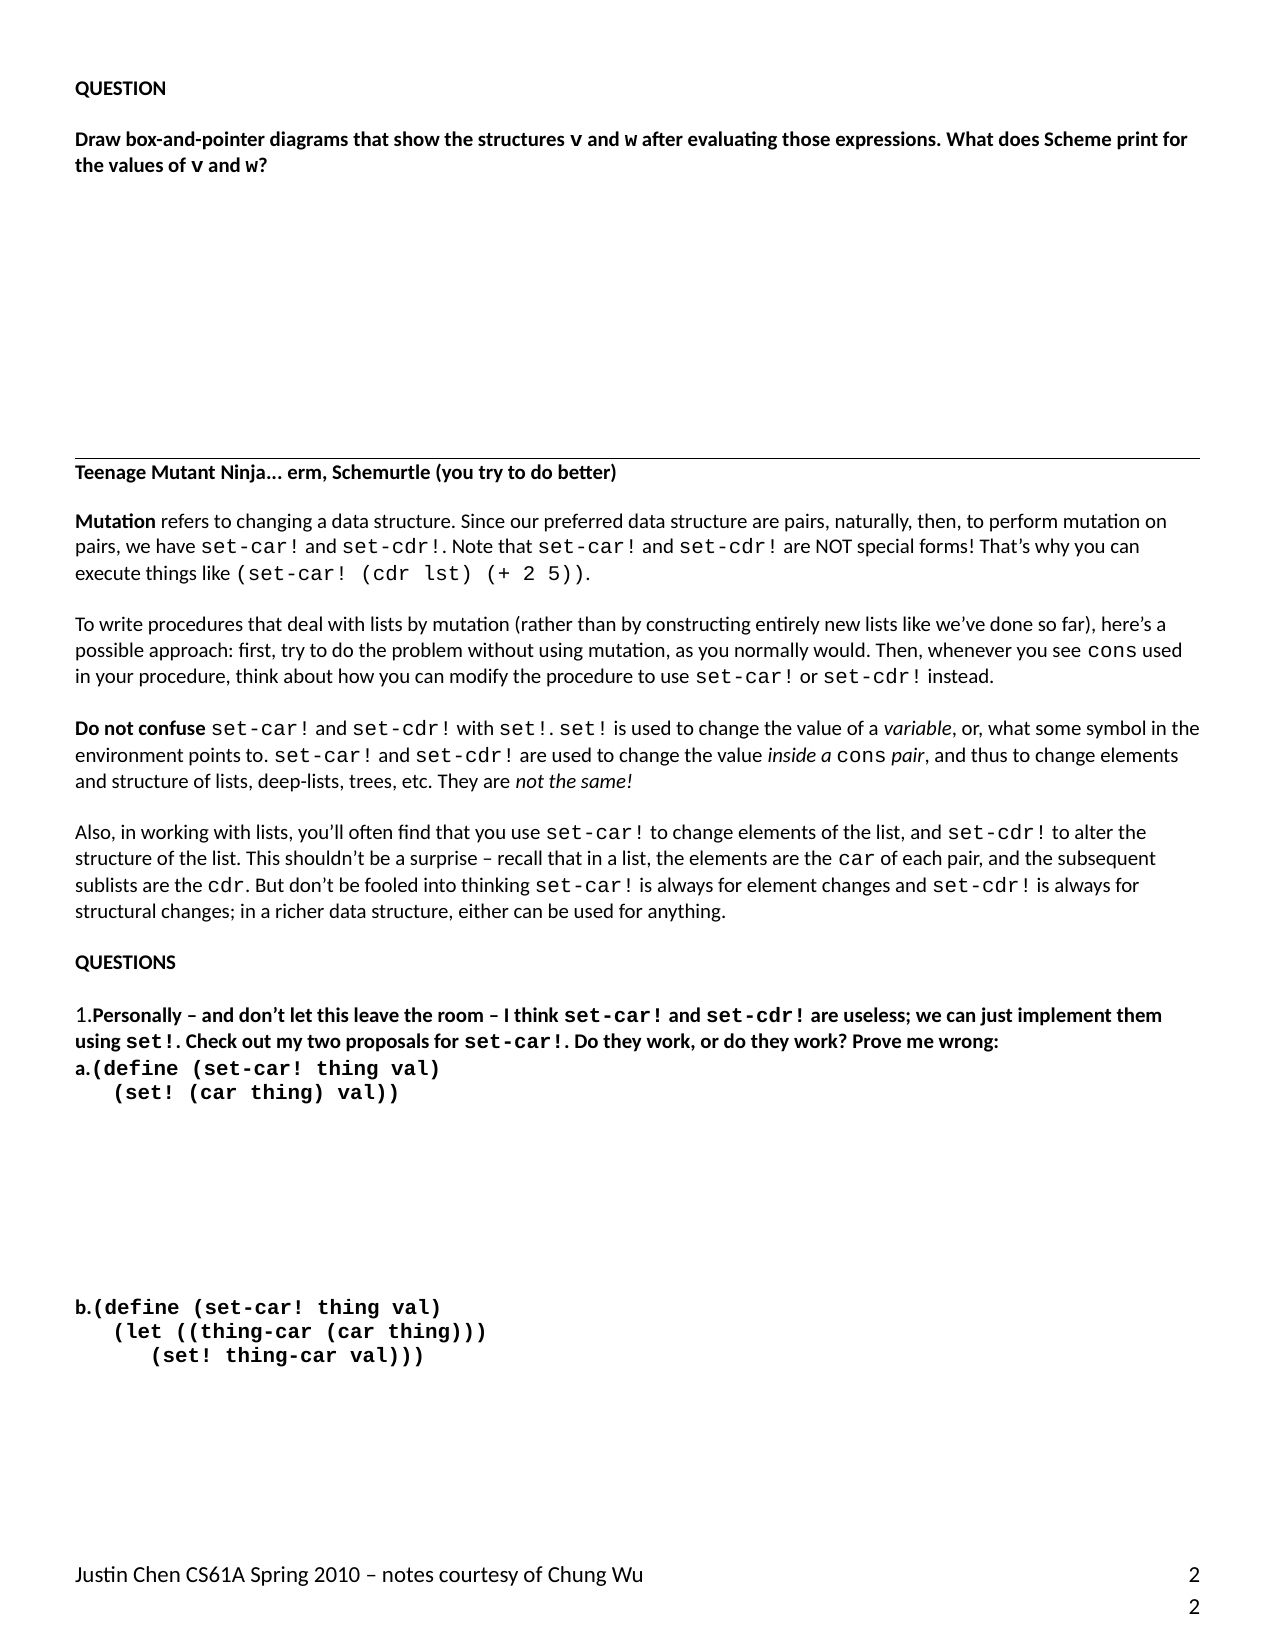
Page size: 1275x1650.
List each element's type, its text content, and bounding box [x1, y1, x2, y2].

text Mutation refers to changing a data structure. Since our preferred data structure are pairs, naturally, then, to perform mutation on pairs, we have set-car! and set-cdr!. Note that set-car! and set-cdr! are NOT special forms! That’s why you can execute things like (set-car! (cdr lst) (+ 2 5)). [75, 508, 1200, 586]
text Draw box-and-pointer diagrams that show the structures v and w after evaluating those expressions. What does Scheme print for the values of v and w? [75, 126, 1200, 179]
text Also, in working with lists, you’ll often find that you use set-car! to change elements of the list, and set-cdr! to alter the structure of the list. This shouldn’t be a surprise – recall that in a list, the elements are the car of each pair, and the subsequent sublists are the cdr. But don’t be fooled into thinking set-car! is always for element changes and set-cdr! is always for structural changes; in a richer data structure, either can be used for anything. [75, 819, 1200, 924]
text To write procedures that deal with lists by mutation (rather than by constructing entirely new lists like we’ve done so far), here’s a possible approach: first, try to do the problem without using mutation, as you normally would. Then, whenever you see cons used in your procedure, think about how you can modify the procedure to use set-car! or set-cdr! instead. [75, 612, 1200, 690]
text Do not confuse set-car! and set-cdr! with set!. set! is used to change the value of a variable, or, what some symbol in the environment points to. set-car! and set-cdr! are used to change the value inside a cons pair, and thus to change elements and structure of lists, deep-lists, trees, etc. They are not the same! [75, 715, 1200, 794]
text (set! (car thing) val)) [75, 1082, 1200, 1105]
text QUESTIONS [75, 949, 1200, 975]
text (let ((thing-car (car thing))) [75, 1321, 1200, 1344]
list (define (set-car! thing val) [75, 1294, 1200, 1321]
text Teenage Mutant Ninja... erm, Schemurtle (you try to do better) [75, 459, 1200, 484]
list (define (set-car! thing val) [75, 1055, 1200, 1082]
text QUESTION [75, 75, 1200, 100]
text (set! thing-car val))) [75, 1344, 1200, 1368]
list Personally – and don’t let this leave the room – I think set-car! and set-cdr! are useless; we can just implement them using set!. Check out my two proposals for set-car!. Do they work, or do they work? Prove me wrong: [75, 1000, 1200, 1055]
